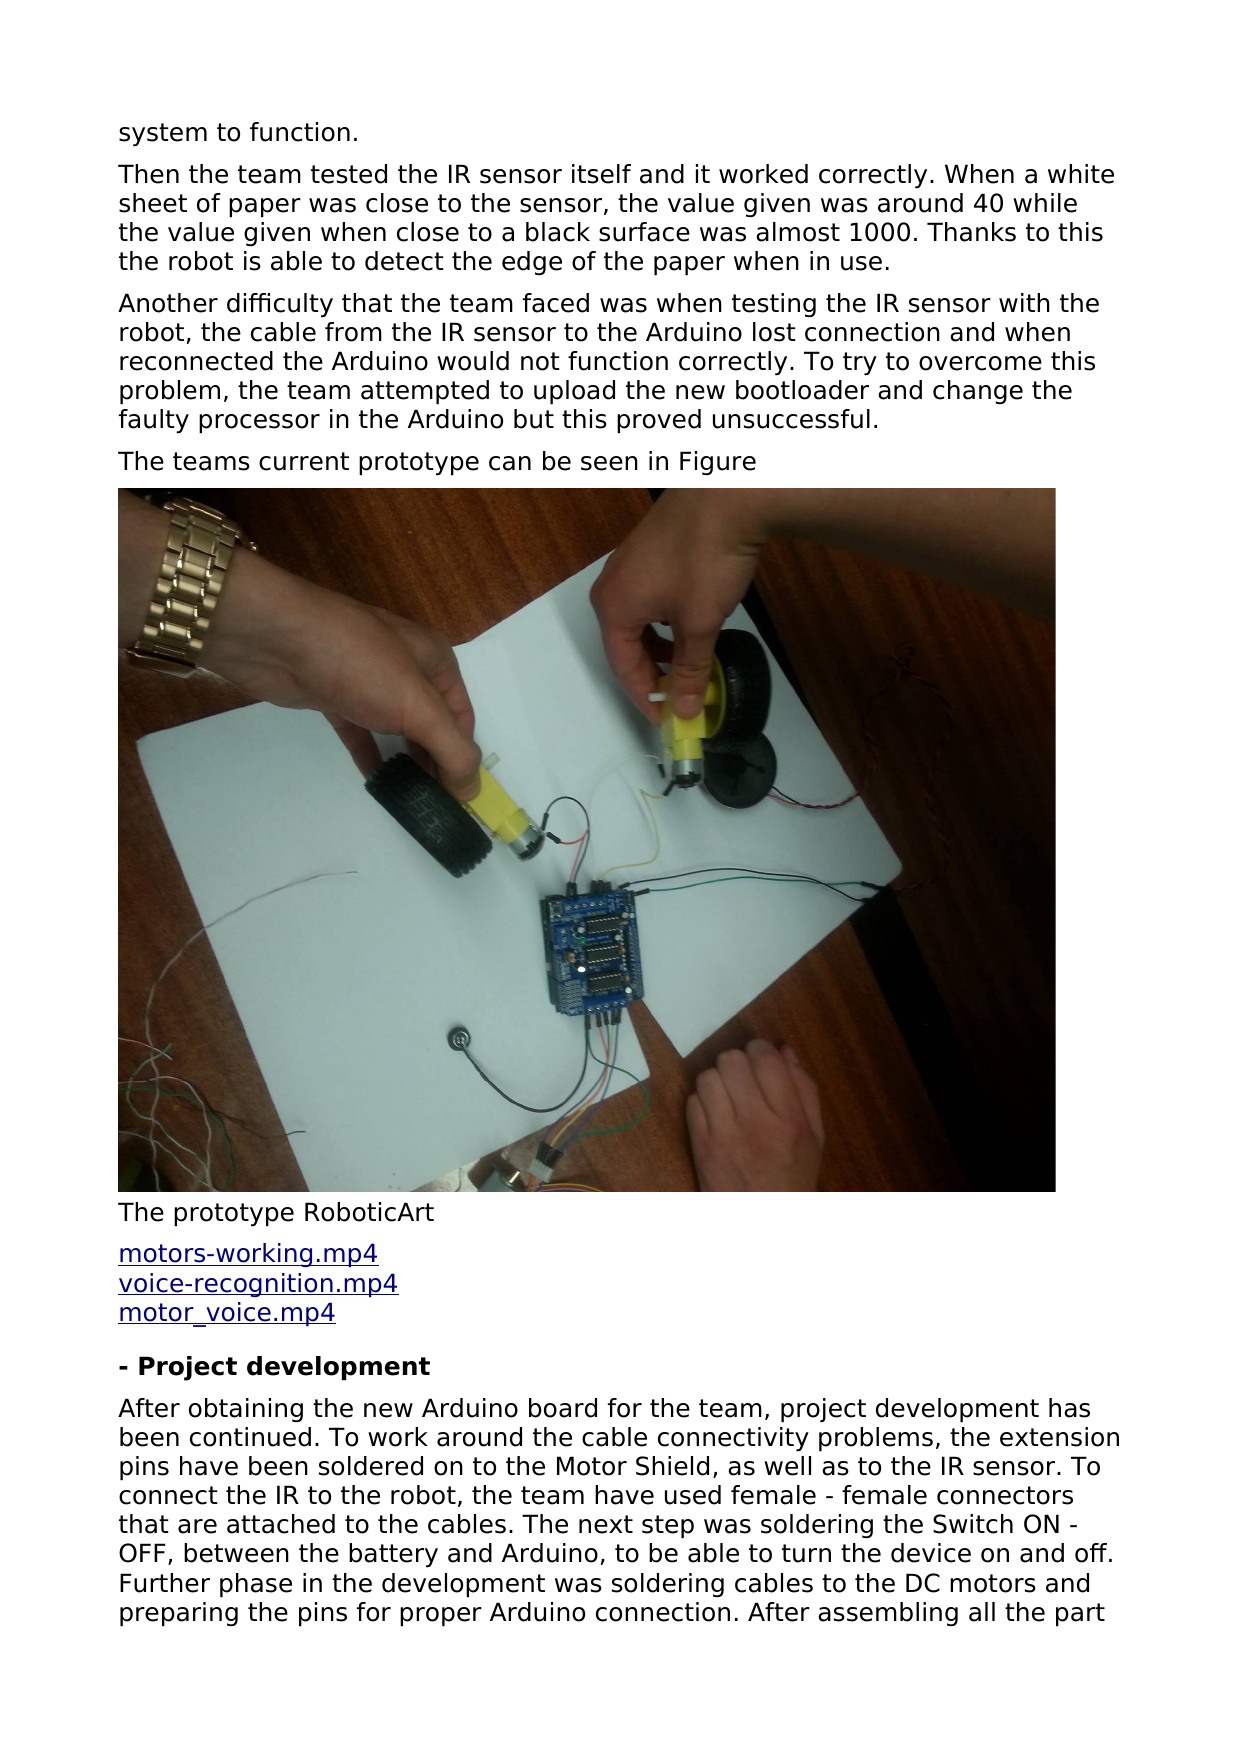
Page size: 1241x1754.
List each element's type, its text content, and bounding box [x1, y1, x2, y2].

picture [118, 488, 1056, 1192]
text Another difficulty that the team faced was when testing the IR sensor with the robot, the cable from the IR sensor to the Arduino lost connection and when reconnected the Arduino would not function correctly. To try to overcome this problem, the team attempted to upload the new bootloader and change the faulty processor in the Arduino but this proved unsuccessful. [118, 289, 1122, 435]
subtitle - Project development [118, 1352, 1122, 1381]
text Then the team tested the IR sensor itself and it worked correctly. When a white sheet of paper was close to the sensor, the value given was around 40 while the value given when close to a black surface was almost 1000. Thanks to this the robot is able to detect the edge of the paper when in use. [118, 160, 1122, 276]
text motors-working.mp4 [118, 1240, 1122, 1269]
text After obtaining the new Arduino board for the team, project development has been continued. To work around the cable connectivity problems, the extension pins have been soldered on to the Motor Shield, as well as to the IR sensor. To connect the IR to the robot, the team have used female - female connectors that are attached to the cables. The next step was soldering the Switch ON - OFF, between the battery and Arduino, to be able to turn the device on and off. Further phase in the development was soldering cables to the DC motors and preparing the pins for proper Arduino connection. After assembling all the part [118, 1394, 1122, 1627]
text motor_voice.mp4 [118, 1298, 1122, 1327]
text The prototype RoboticArt [118, 1198, 1122, 1227]
text system to function. [118, 118, 1122, 147]
text voice-recognition.mp4 [118, 1269, 1122, 1298]
text The teams current prototype can be seen in Figure [118, 447, 1122, 476]
